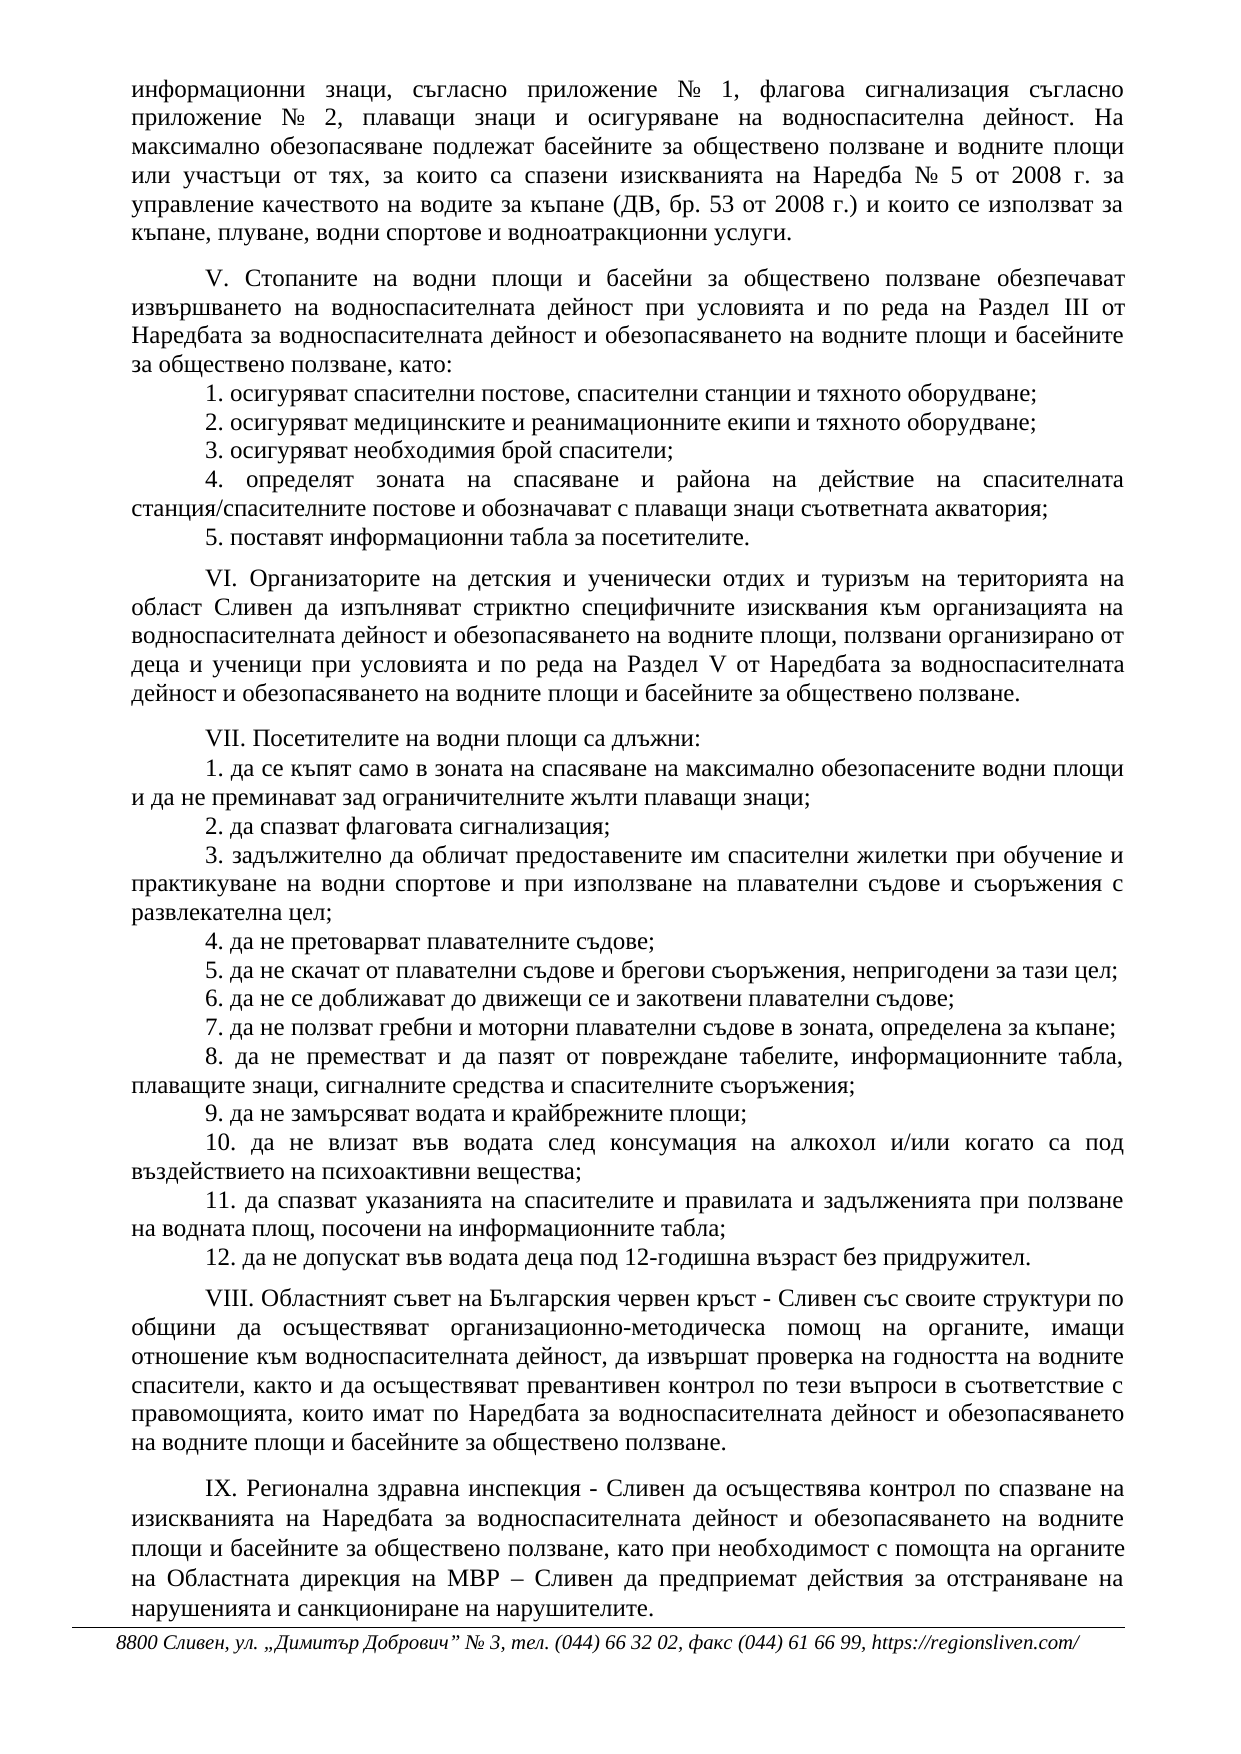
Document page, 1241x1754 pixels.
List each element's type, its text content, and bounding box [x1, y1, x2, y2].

text 11. да спазват указанията на спасителите и правилата и задълженията при ползване на водната площ, посочени на информационните табла; [131, 1185, 1125, 1242]
text 2. осигуряват медицинските и реанимационните екипи и тяхното оборудване; [131, 407, 1125, 435]
text 5. поставят информационни табла за посетителите. [131, 522, 1125, 550]
text 1. да се къпят само в зоната на спасяване на максимално обезопасените водни площи и да не преминават зад ограничителните жълти плаващи знаци; [131, 753, 1125, 811]
text 12. да не допускат във водата деца под 12-годишна възраст без придружител. [131, 1242, 1125, 1271]
text VI. Организаторите на детския и ученически отдих и туризъм на територията на област Сливен да изпълняват стриктно специфичните изисквания към организацията на водноспасителната дейност и обезопасяването на водните площи, ползвани организирано от деца и ученици при условията и по реда на Раздел V от Наредбата за водноспасителната дейност и обезопасяването на водните площи и басейните за обществено ползване. [131, 563, 1125, 707]
text 6. да не се доближават до движещи се и закотвени плавателни съдове; [131, 983, 1125, 1012]
text 4. да не претоварват плавателните съдове; [131, 926, 1125, 955]
text 5. да не скачат от плавателни съдове и брегови съоръжения, непригодени за тази цел; [131, 955, 1125, 983]
text информационни знаци, съгласно приложение № 1, флагова сигнализация съгласно приложение № 2, плаващи знаци и осигуряване на водноспасителна дейност. На максимално обезопасяване подлежат басейните за обществено ползване и водните площи или участъци от тях, за които са спазени изискванията на Наредба № 5 от 2008 г. за управление качеството на водите за къпане (ДВ, бр. 53 от 2008 г.) и които се използват за къпане, плуване, водни спортове и водноатракционни услуги. [131, 74, 1125, 246]
text 7. да не ползват гребни и моторни плавателни съдове в зоната, определена за къпане; [131, 1012, 1125, 1041]
text 10. да не влизат във водата след консумация на алкохол и/или когато са под въздействието на психоактивни вещества; [131, 1127, 1125, 1185]
text 1. осигуряват спасителни постове, спасителни станции и тяхното оборудване; [131, 378, 1125, 407]
text 4. определят зоната на спасяване и района на действие на спасителната станция/спасителните постове и обозначават с плаващи знаци съответната акватория; [131, 464, 1125, 522]
text IX. Регионална здравна инспекция - Сливен да осъществява контрол по спазване на изискванията на Наредбата за водноспасителната дейност и обезопасяването на водните площи и басейните за обществено ползване, като при необходимост с помощта на органите на Областната дирекция на МВР – Сливен да предприемат действия за отстраняване на нарушенията и санкциониране на нарушителите. [131, 1473, 1125, 1622]
text VII. Посетителите на водни площи са длъжни: [131, 723, 1125, 752]
text 3. задължително да обличат предоставените им спасителни жилетки при обучение и практикуване на водни спортове и при използване на плавателни съдове и съоръжения с развлекателна цел; [131, 840, 1125, 926]
text 3. осигуряват необходимия брой спасители; [131, 435, 1125, 464]
text VIII. Областният съвет на Българския червен кръст - Сливен със своите структури по общини да осъществяват организационно-методическа помощ на органите, имащи отношение към водноспасителната дейност, да извършат проверка на годността на водните спасители, както и да осъществяват превантивен контрол по тези въпроси в съответствие с правомощията, които имат по Наредбата за водноспасителната дейност и обезопасяването на водните площи и басейните за обществено ползване. [131, 1283, 1125, 1456]
text 8. да не преместват и да пазят от повреждане табелите, информационните табла, плаващите знаци, сигналните средства и спасителните съоръжения; [131, 1041, 1125, 1098]
text 9. да не замърсяват водата и крайбрежните площи; [131, 1098, 1125, 1127]
text 2. да спазват флаговата сигнализация; [131, 811, 1125, 840]
text V. Стопаните на водни площи и басейни за обществено ползване обезпечават извършването на водноспасителната дейност при условията и по реда на Раздел III от Наредбата за водноспасителната дейност и обезопасяването на водните площи и басейните за обществено ползване, като: [131, 263, 1125, 378]
